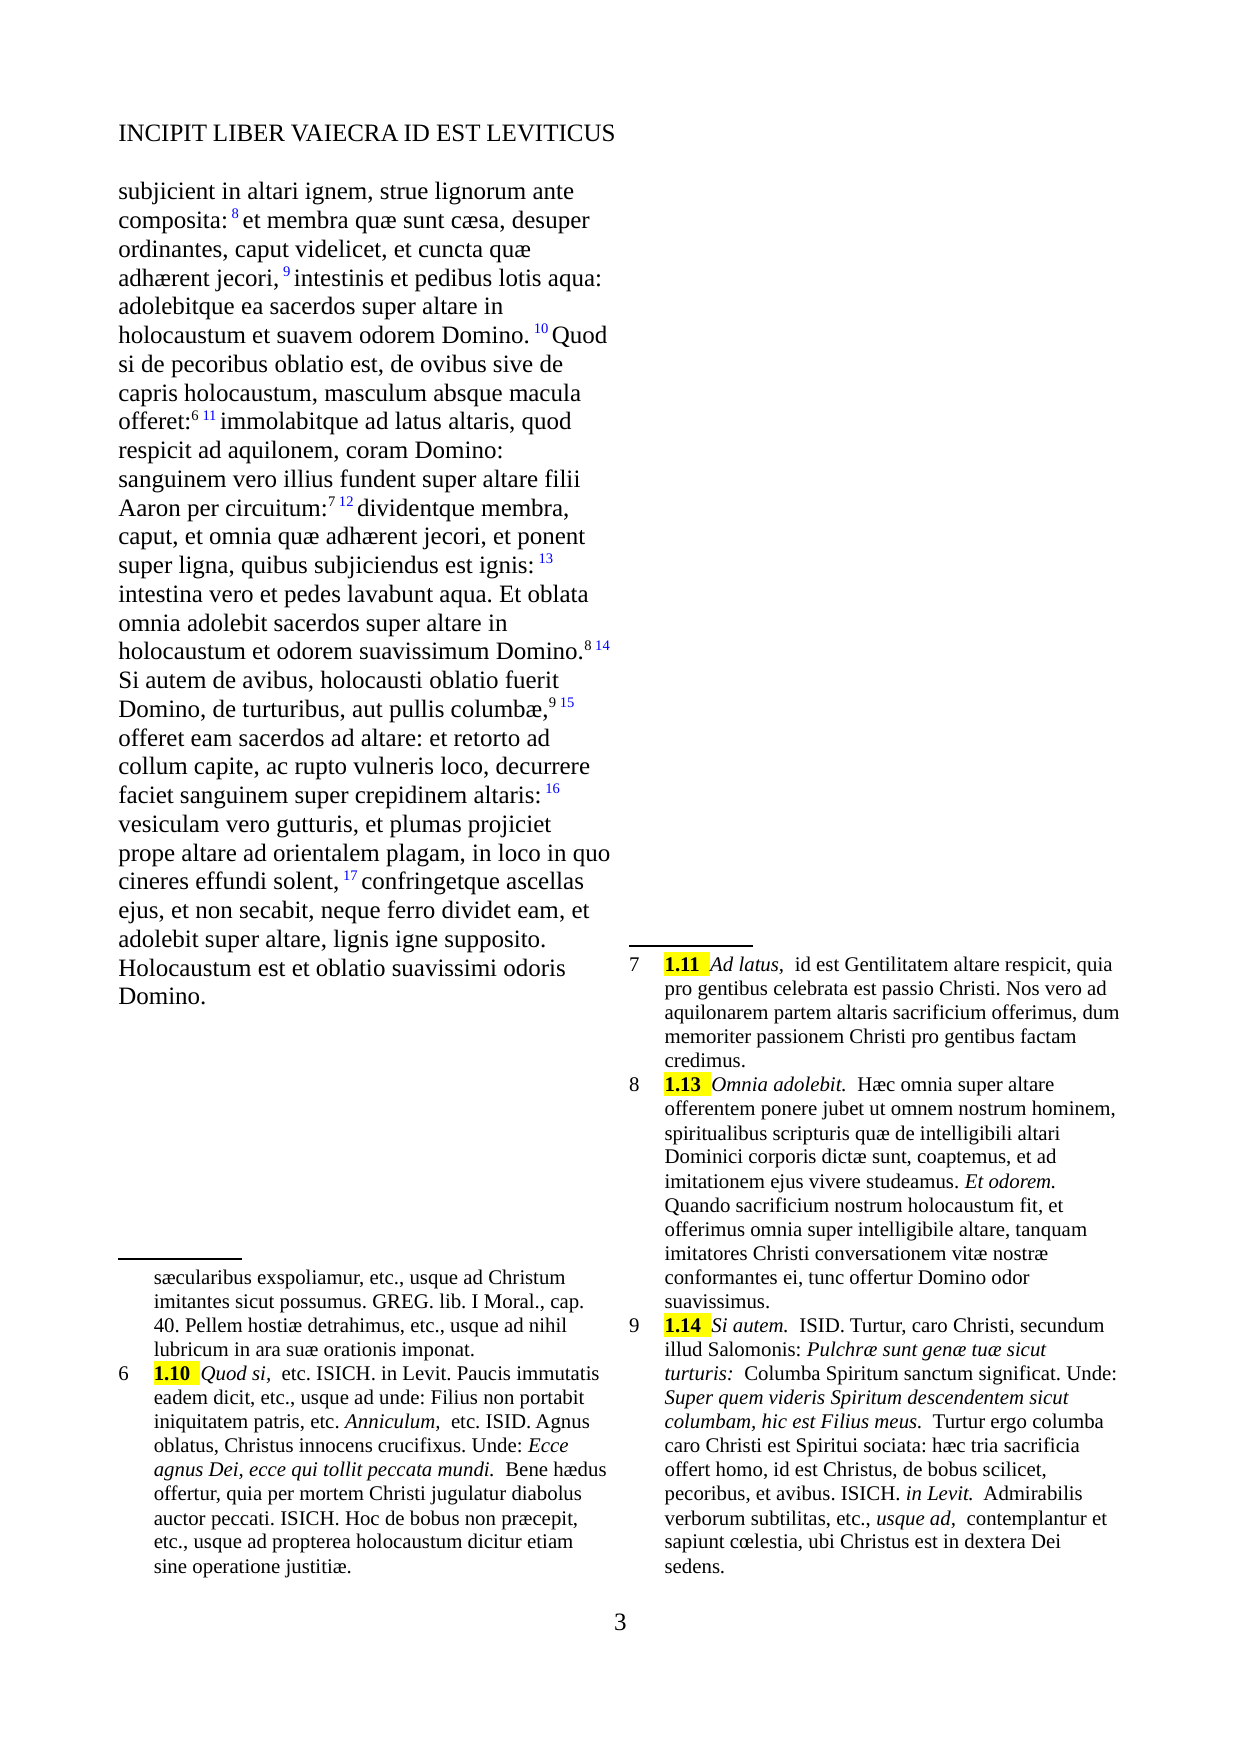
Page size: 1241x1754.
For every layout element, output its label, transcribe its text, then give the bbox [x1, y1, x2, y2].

text 1.11 Ad latus, id est Gentilitatem altare respicit, quia pro gentibus celebrata est passio Christi. Nos vero ad aquilonarem partem altaris sacrificium offerimus, dum memoriter passionem Christi pro gentibus factam credimus. [629, 952, 1122, 1072]
text 1 Vocavit autem Moysen, et locutus est ei Dominus de tabernaculo testimonii, dicens: 2 Loquere filiis Israël, et dices ad eos: Homo, qui obtulerit ex vobis hostiam Domino de pecoribus, id est, de bobus et ovibus offerens victimas, 3 si holocaustum fuerit ejus oblatio, ac de armento: masculum immaculatum offeret ad ostium tabernaculi testimonii, ad placandum sibi Dominum: 4 ponetque manum super caput hostiæ, et acceptabilis erit, atque in expiationem ejus proficiens. 5 Immolabitque vitulum coram Domino, et offerent filii Aaron sacerdotes sanguinem ejus, fundentes per altaris circuitum, quod est ante ostium tabernaculi: 6 detractaque pelle hostiæ, artus in frusta concident. 7 Et subjicient in altari ignem, strue lignorum ante composita: 8 et membra quæ sunt cæsa, desuper ordinantes, caput videlicet, et cuncta quæ adhærent jecori, 9 intestinis et pedibus lotis aqua: adolebitque ea sacerdos super altare in holocaustum et suavem odorem Domino. 10 Quod si de pecoribus oblatio est, de ovibus sive de capris holocaustum, masculum absque macula offeret: 11 immolabitque ad latus altaris, quod respicit ad aquilonem, coram Domino: sanguinem vero illius fundent super altare filii Aaron per circuitum: 12 dividentque membra, caput, et omnia quæ adhærent jecori, et ponent super ligna, quibus subjiciendus est ignis: 13 intestina vero et pedes lavabunt aqua. Et oblata omnia adolebit sacerdos super altare in holocaustum et odorem suavissimum Domino. 14 Si autem de avibus, holocausti oblatio fuerit Domino, de turturibus, aut pullis columbæ, 15 offeret eam sacerdos ad altare: et retorto ad collum capite, ac rupto vulneris loco, decurrere faciet sanguinem super crepidinem altaris: 16 vesiculam vero gutturis, et plumas projiciet prope altare ad orientalem plagam, in loco in quo cineres effundi solent, 17 confringetque ascellas ejus, et non secabit, neque ferro dividet eam, et adolebit super altare, lignis igne supposito. Holocaustum est et oblatio suavissimi odoris Domino. [118, 176, 611, 1010]
text sæcularibus exspoliamur, etc., usque ad Christum imitantes sicut possumus. GREG. lib. I Moral., cap. 40. Pellem hostiæ detrahimus, etc., usque ad nihil lubricum in ara suæ orationis imponat. [118, 1265, 611, 1361]
text 1.14 Si autem. ISID. Turtur, caro Christi, secundum illud Salomonis: Pulchræ sunt genæ tuæ sicut turturis: Columba Spiritum sanctum significat. Unde: Super quem videris Spiritum descendentem sicut columbam, hic est Filius meus. Turtur ergo columba caro Christi est Spiritui sociata: hæc tria sacrificia offert homo, id est Christus, de bobus scilicet, pecoribus, et avibus. ISICH. in Levit. Admirabilis verborum subtilitas, etc., usque ad, contemplantur et sapiunt cœlestia, ubi Christus est in dextera Dei sedens. [629, 1313, 1122, 1578]
text 1.10 Quod si, etc. ISICH. in Levit. Paucis immutatis eadem dicit, etc., usque ad unde: Filius non portabit iniquitatem patris, etc. Anniculum, etc. ISID. Agnus oblatus, Christus innocens crucifixus. Unde: Ecce agnus Dei, ecce qui tollit peccata mundi. Bene hædus offertur, quia per mortem Christi jugulatur diabolus auctor peccati. ISICH. Hoc de bobus non præcepit, etc., usque ad propterea holocaustum dicitur etiam sine operatione justitiæ. [118, 1361, 611, 1578]
text 1.13 Omnia adolebit. Hæc omnia super altare offerentem ponere jubet ut omnem nostrum hominem, spiritualibus scripturis quæ de intelligibili altari Dominici corporis dictæ sunt, coaptemus, et ad imitationem ejus vivere studeamus. Et odorem. Quando sacrificium nostrum holocaustum fit, et offerimus omnia super intelligibile altare, tanquam imitatores Christi conversationem vitæ nostræ conformantes ei, tunc offertur Domino odor suavissimus. [629, 1072, 1122, 1313]
